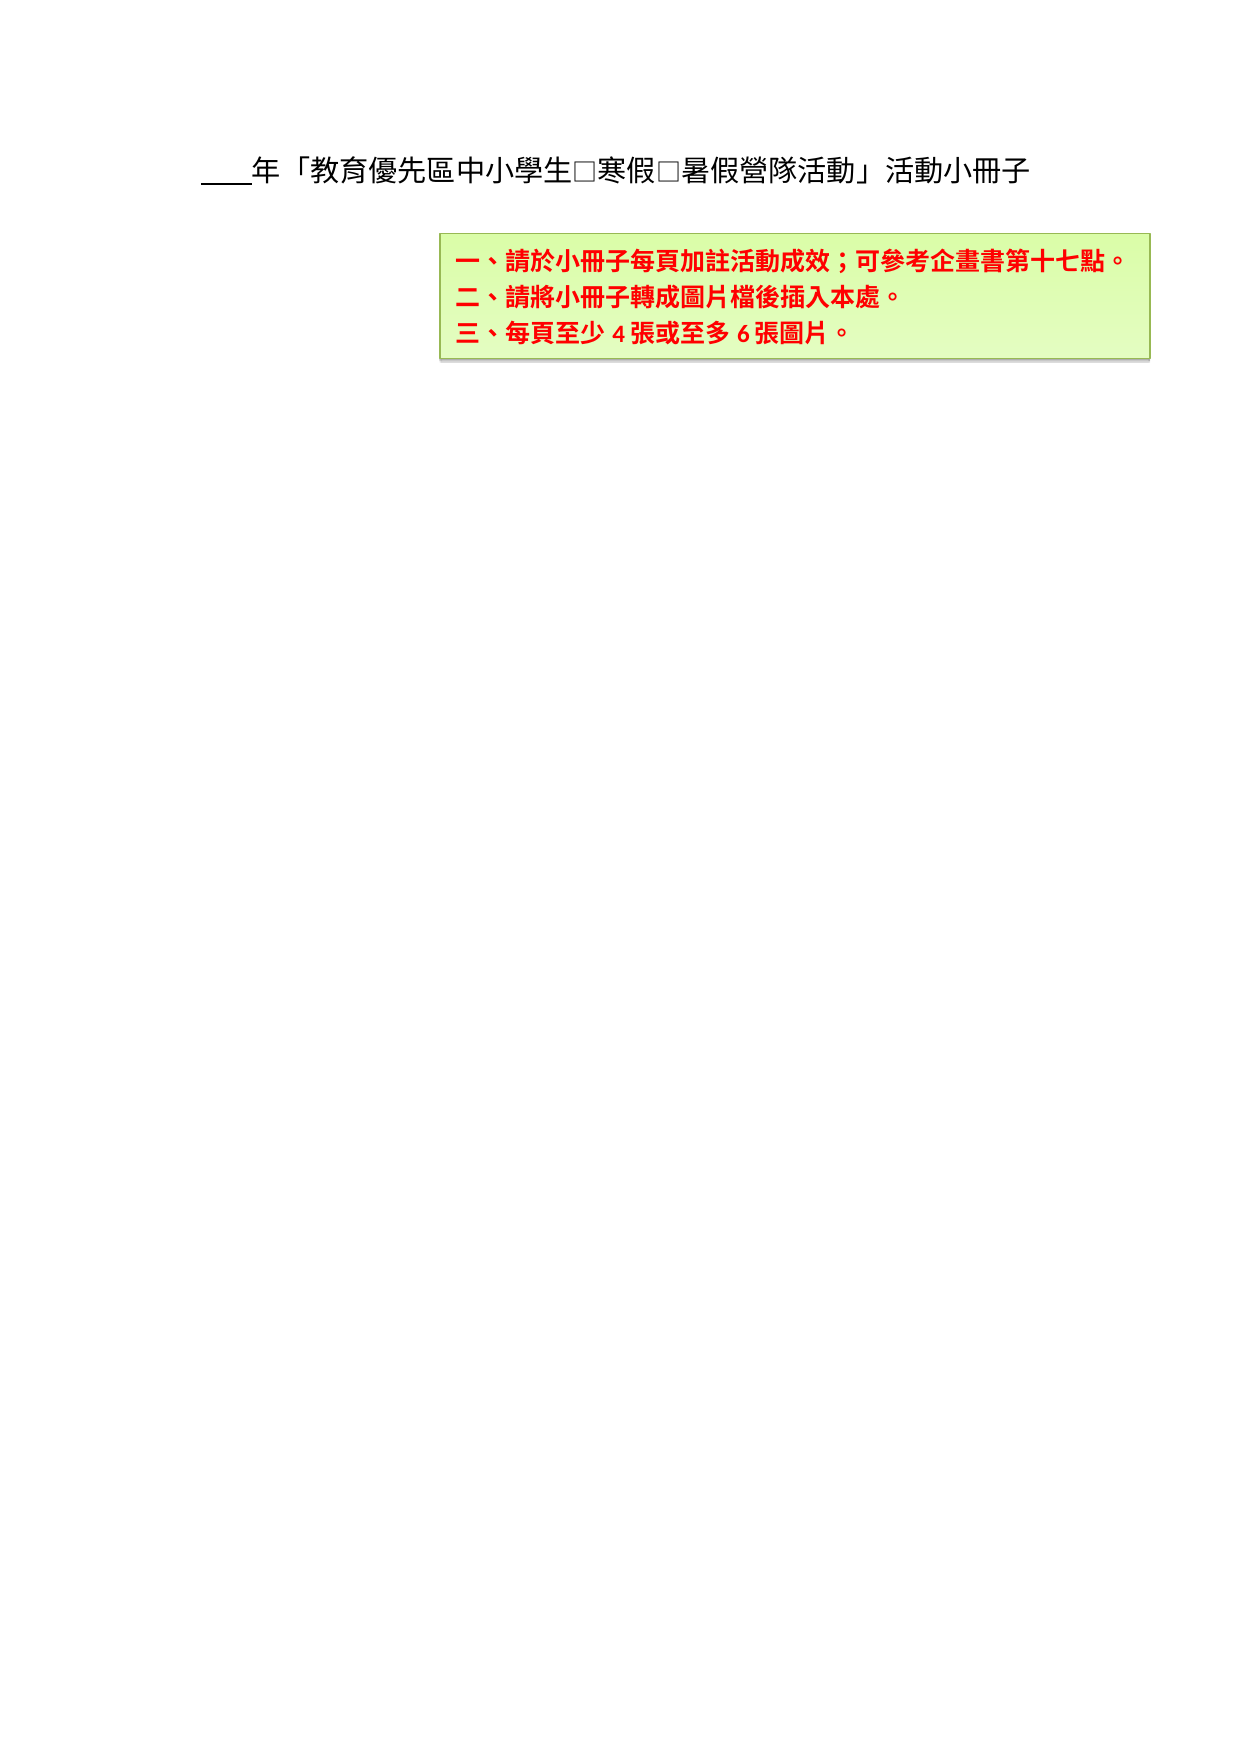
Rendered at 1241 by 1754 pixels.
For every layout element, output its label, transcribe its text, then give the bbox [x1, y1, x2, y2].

text 年「教育優先區中小學生□寒假□暑假營隊活動」活動小冊子 [74, 127, 1157, 189]
